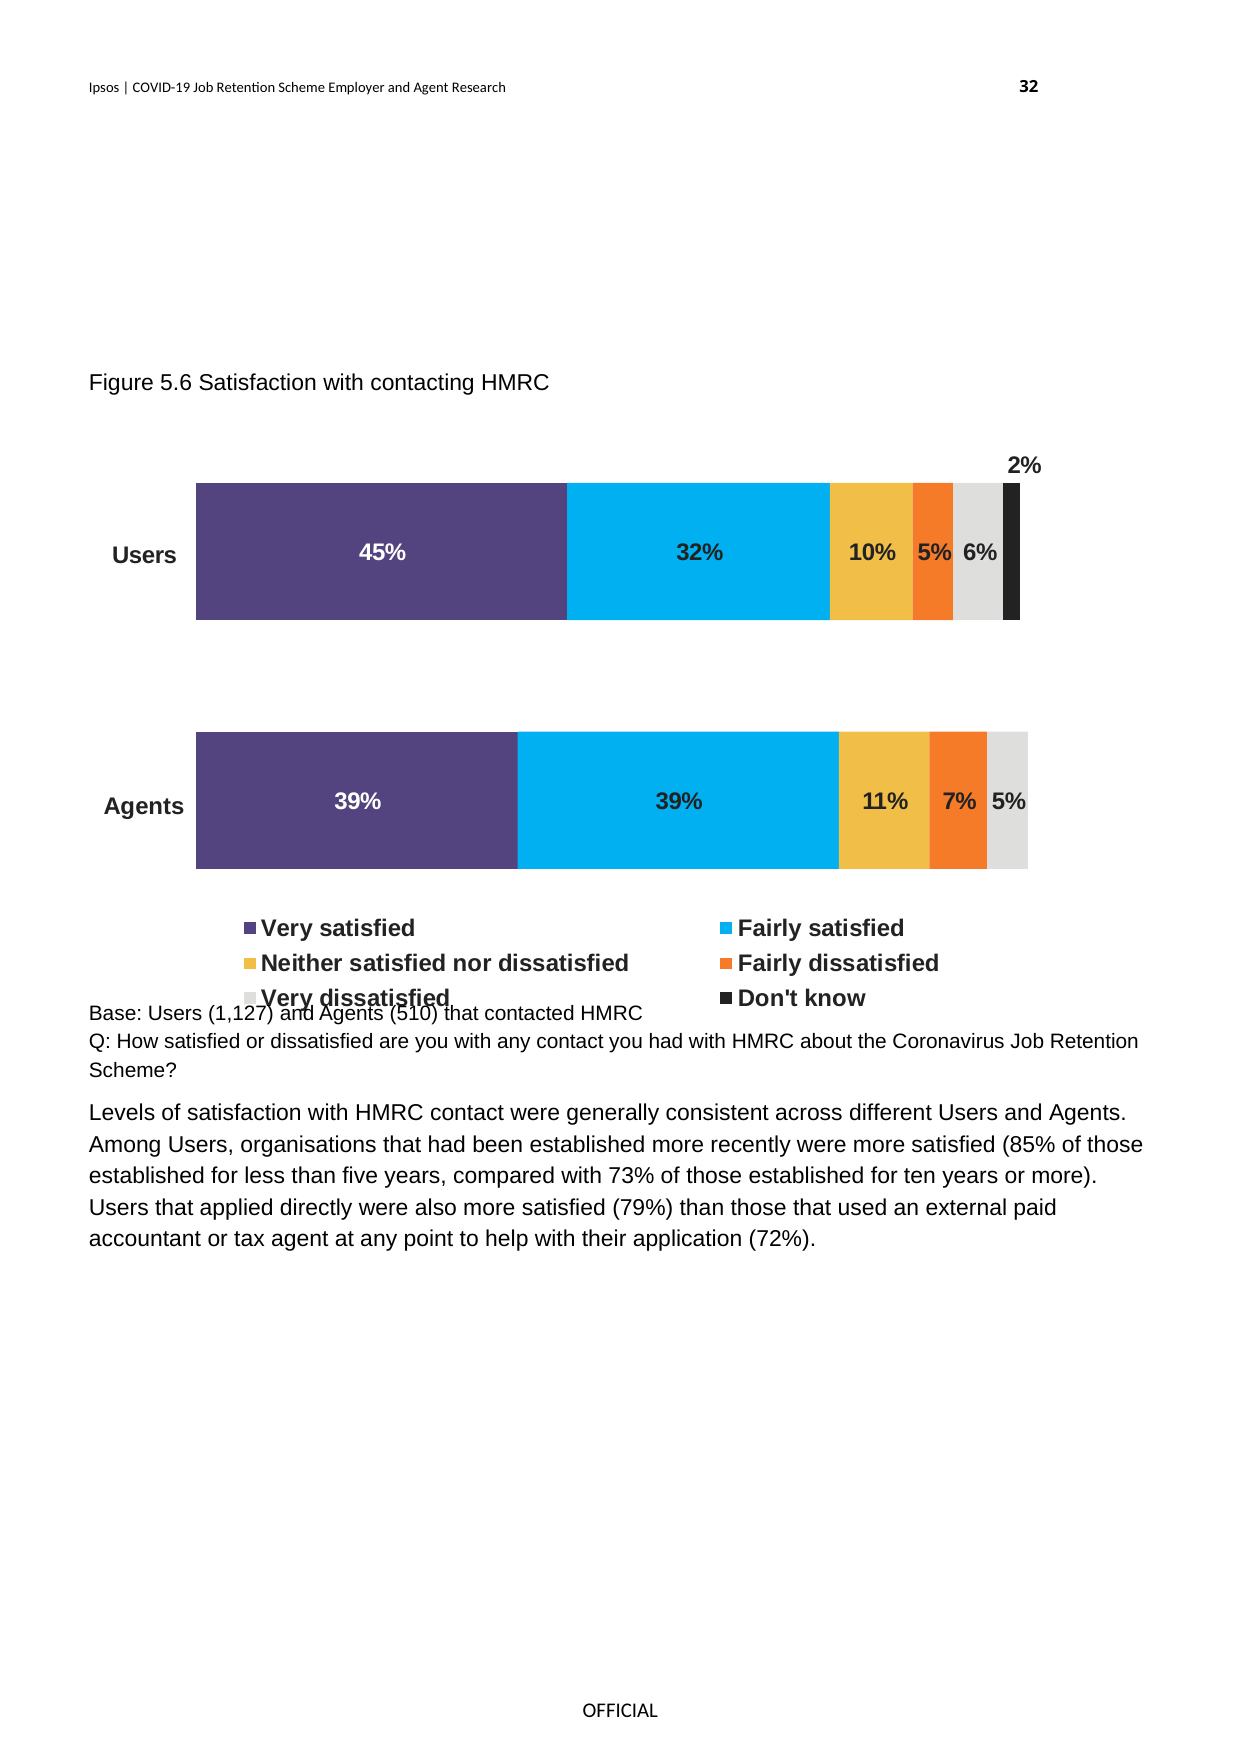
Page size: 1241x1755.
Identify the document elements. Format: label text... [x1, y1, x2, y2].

text Levels of satisfaction with HMRC contact were generally consistent across different Users and Agents. Among Users, organisations that had been established more recently were more satisfied (85% of those established for less than five years, compared with 73% of those established for ten years or more). Users that applied directly were also more satisfied (79%) than those that used an external paid accountant or tax agent at any point to help with their application (72%). [89, 1099, 1152, 1252]
text Q: How satisfied or dissatisfied are you with any contact you had with HMRC about the Coronavirus Job Retention Scheme? [89, 1029, 1152, 1082]
subtitle Figure 5.6 Satisfaction with contacting HMRC [89, 369, 1048, 395]
text Base: Users (1,127) and Agents (510) that contacted HMRC [89, 408, 1152, 1024]
